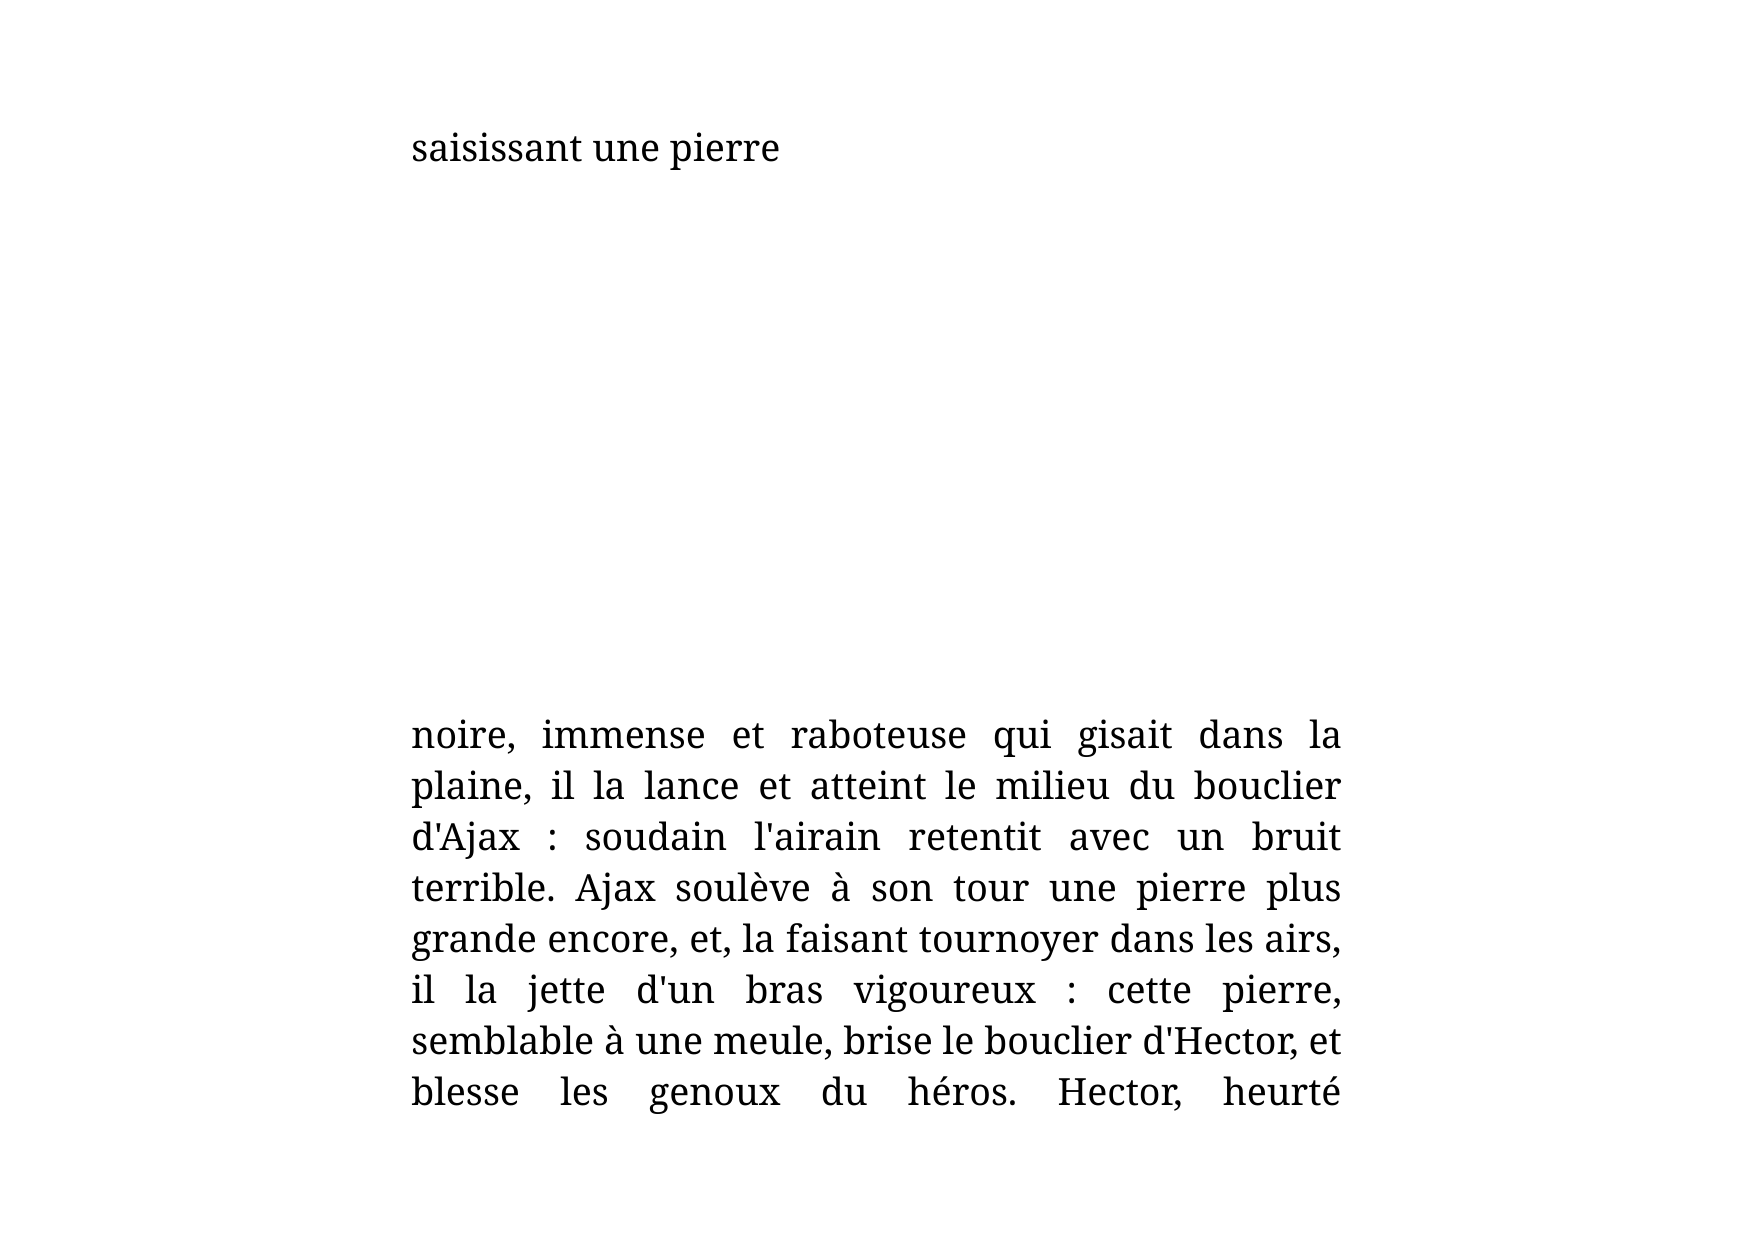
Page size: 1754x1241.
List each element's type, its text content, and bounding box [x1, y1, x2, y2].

table_header saisissant une pierre noire, immense et raboteuse qui gisait dans la plaine, il la lance et atteint le milieu du bouclier d'Ajax : soudain l'airain retentit avec un bruit terrible. Ajax soulève à son tour une pierre plus grande encore, et, la faisant tournoyer dans les airs, il la jette d'un bras vigoureux : cette pierre, semblable à une meule, brise le bouclier d'Hector, et blesse les genoux du héros. Hector, heurté [408, 118, 1346, 1119]
